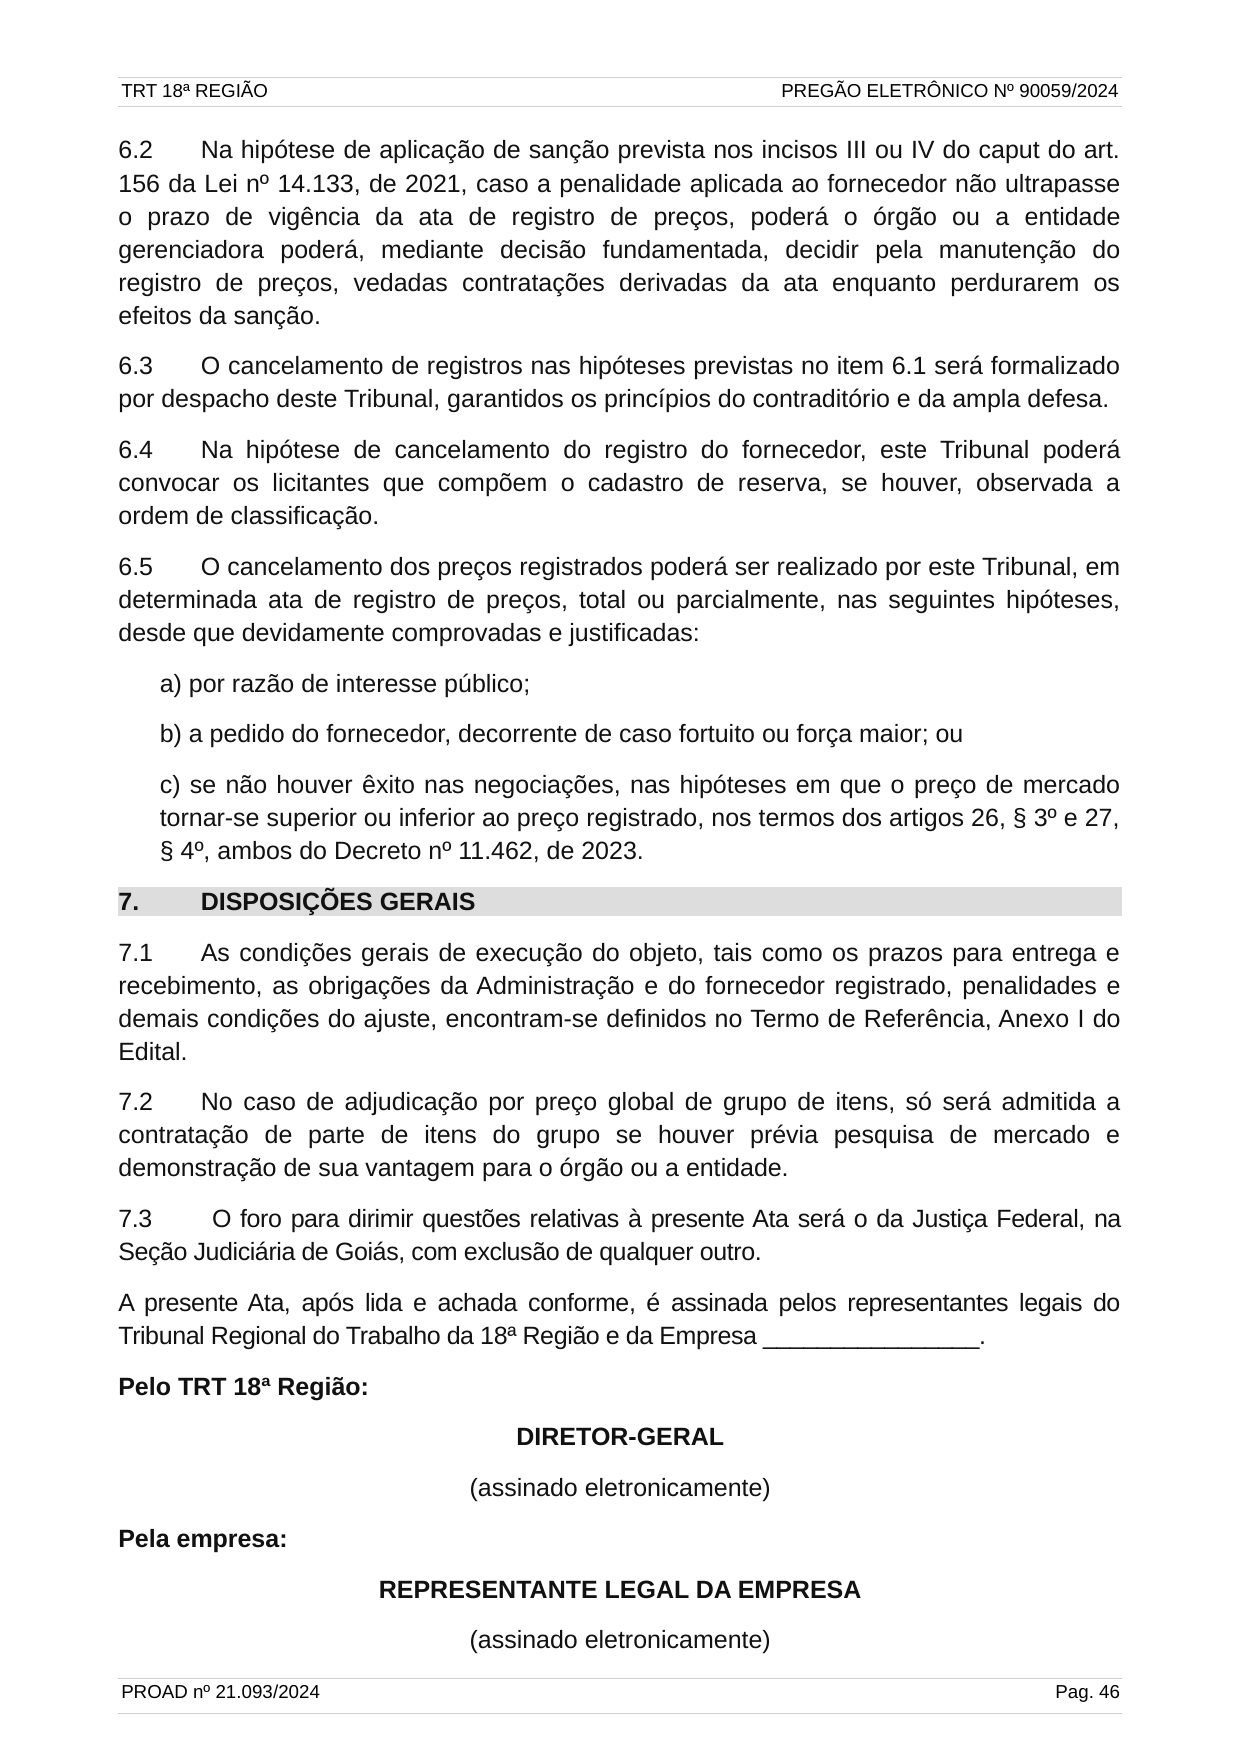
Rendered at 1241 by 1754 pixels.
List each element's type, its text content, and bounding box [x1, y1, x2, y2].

text 7.3 O foro para dirimir questões relativas à presente Ata será o da Justiça Federal, na Seção Judiciária de Goiás, com exclusão de qualquer outro. [118, 1204, 1122, 1266]
list 7.1 As condições gerais de execução do objeto, tais como os prazos para entrega e recebimento, as obrigações da Administração e do fornecedor registrado, penalidades e demais condições do ajuste, encontram-se definidos no Termo de Referência, Anexo I do Edital. [118, 938, 1122, 1065]
list 6.5 O cancelamento dos preços registrados poderá ser realizado por este Tribunal, em determinada ata de registro de preços, total ou parcialmente, nas seguintes hipóteses, desde que devidamente comprovadas e justificadas: [118, 552, 1122, 647]
list 6.4 Na hipótese de cancelamento do registro do fornecedor, este Tribunal poderá convocar os licitantes que compõem o cadastro de reserva, se houver, observada a ordem de classificação. [118, 435, 1122, 530]
text Pelo TRT 18ª Região: [118, 1372, 1122, 1400]
text (assinado eletronicamente) [118, 1625, 1122, 1654]
text (assinado eletronicamente) [118, 1473, 1122, 1502]
text DIRETOR-GERAL [118, 1422, 1122, 1451]
list 7.2 No caso de adjudicação por preço global de grupo de itens, só será admitida a contratação de parte de itens do grupo se houver prévia pesquisa de mercado e demonstração de sua vantagem para o órgão ou a entidade. [118, 1087, 1122, 1182]
list 6.3 O cancelamento de registros nas hipóteses previstas no item 6.1 será formalizado por despacho deste Tribunal, garantidos os princípios do contraditório e da ampla defesa. [118, 351, 1122, 413]
text Pela empresa: [118, 1524, 1122, 1553]
list 6.2 Na hipótese de aplicação de sanção prevista nos incisos III ou IV do caput do art. 156 da Lei nº 14.133, de 2021, caso a penalidade aplicada ao fornecedor não ultrapasse o prazo de vigência da ata de registro de preços, poderá o órgão ou a entidade gerenciadora poderá, mediante decisão fundamentada, decidir pela manutenção do registro de preços, vedadas contratações derivadas da ata enquanto perdurarem os efeitos da sanção. [118, 136, 1122, 329]
list 7. DISPOSIÇÕES GERAIS [118, 887, 1122, 916]
list a) por razão de interesse público; [159, 669, 1122, 697]
text REPRESENTANTE LEGAL DA EMPRESA [118, 1574, 1122, 1603]
text A presente Ata, após lida e achada conforme, é assinada pelos representantes legais do Tribunal Regional do Trabalho da 18ª Região e da Empresa ________________. [118, 1288, 1122, 1350]
list b) a pedido do fornecedor, decorrente de caso fortuito ou força maior; ou [159, 719, 1122, 748]
list c) se não houver êxito nas negociações, nas hipóteses em que o preço de mercado tornar-se superior ou inferior ao preço registrado, nos termos dos artigos 26, § 3º e 27, § 4º, ambos do Decreto nº 11.462, de 2023. [159, 770, 1122, 865]
